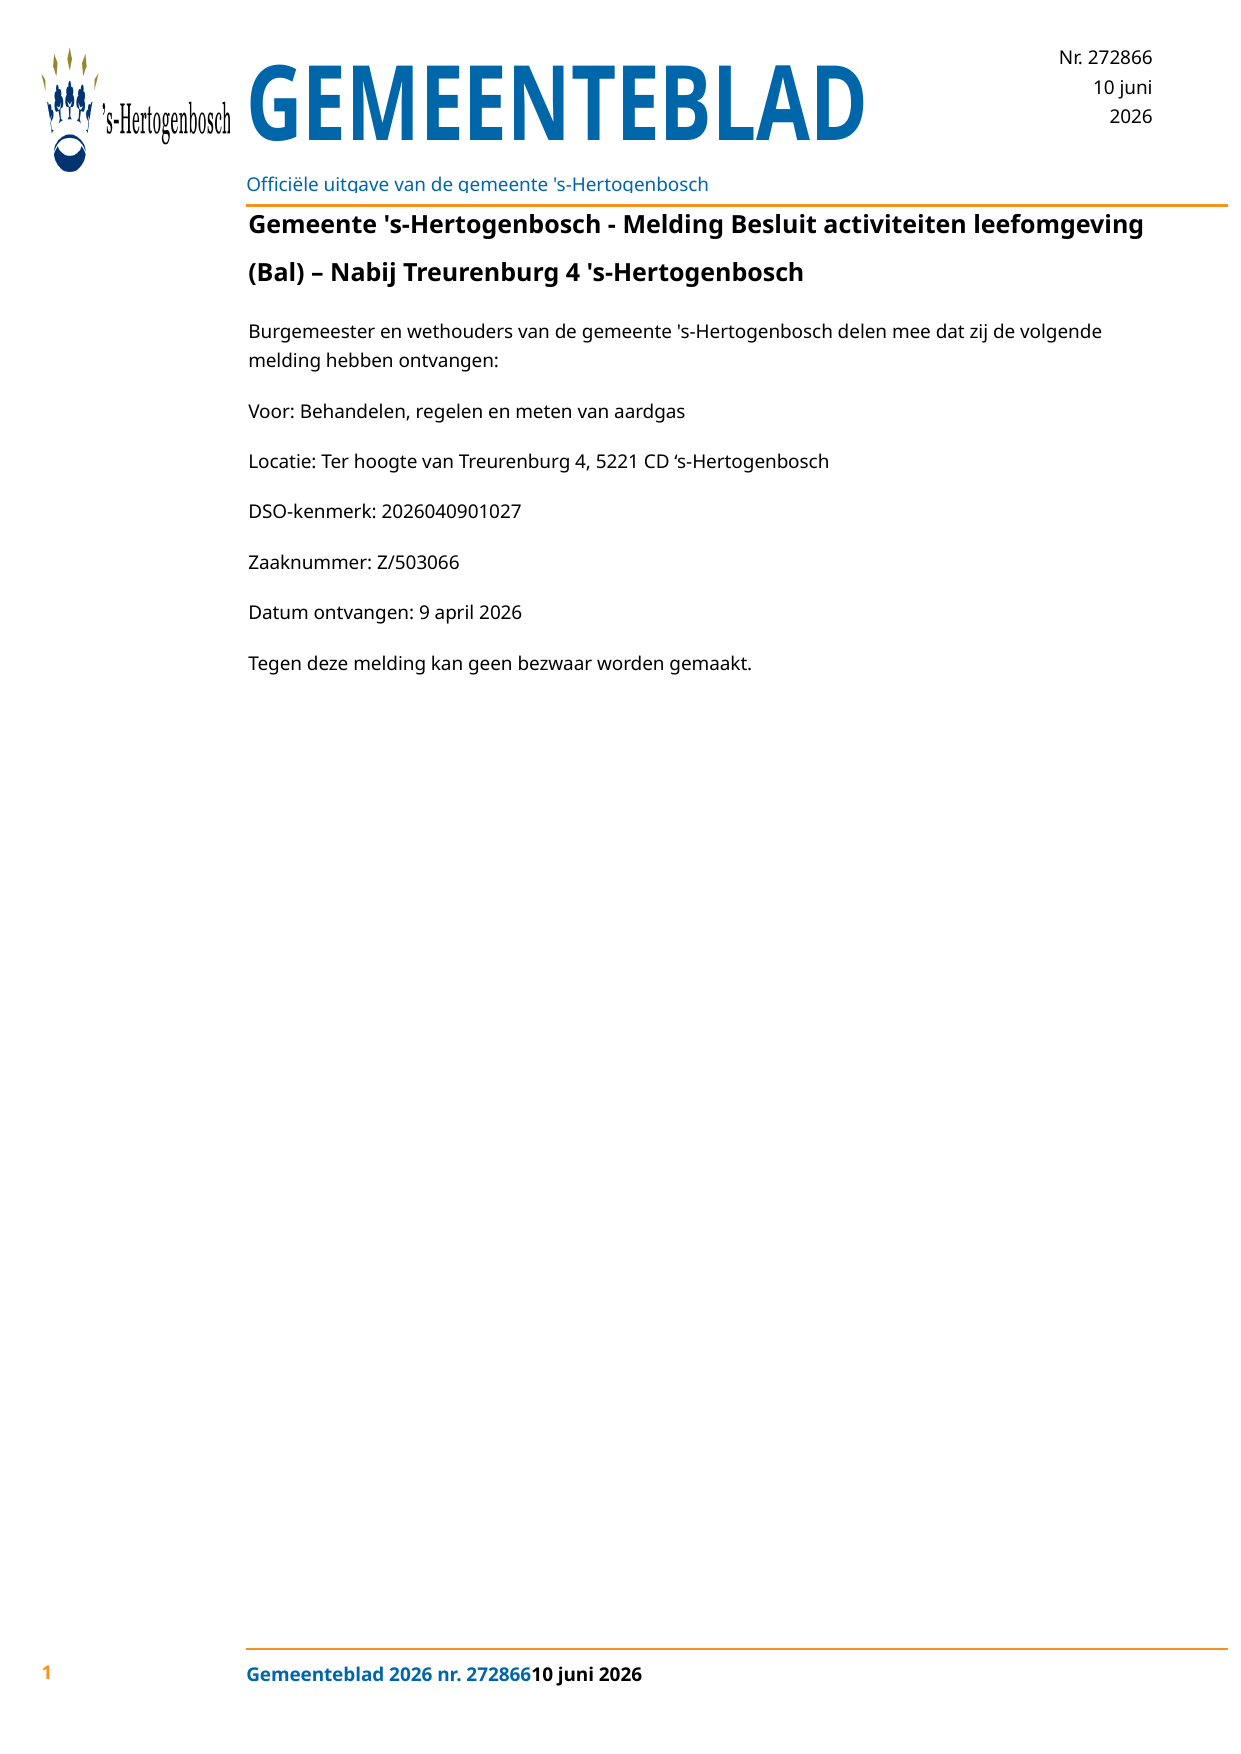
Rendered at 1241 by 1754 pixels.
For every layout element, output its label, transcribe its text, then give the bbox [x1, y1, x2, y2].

text Tegen deze melding kan geen bezwaar worden gemaakt. [248, 650, 1152, 676]
text Gemeente 's-Hertogenbosch - Melding Besluit activiteiten leefomgeving (Bal) – Nabij Treurenburg 4 's-Hertogenbosch [248, 207, 1152, 288]
text Datum ontvangen: 9 april 2026 [248, 599, 1152, 625]
picture [41, 47, 231, 172]
text Zaaknummer: Z/503066 [248, 549, 1152, 575]
text Burgemeester en wethouders van de gemeente 's-Hertogenbosch delen mee dat zij de volgende melding hebben ontvangen: [248, 318, 1152, 373]
text Voor: Behandelen, regelen en meten van aardgas [248, 398, 1152, 424]
text DSO-kenmerk: 2026040901027 [248, 499, 1152, 524]
text Locatie: Ter hoogte van Treurenburg 4, 5221 CD ‘s-Hertogenbosch [248, 448, 1152, 474]
